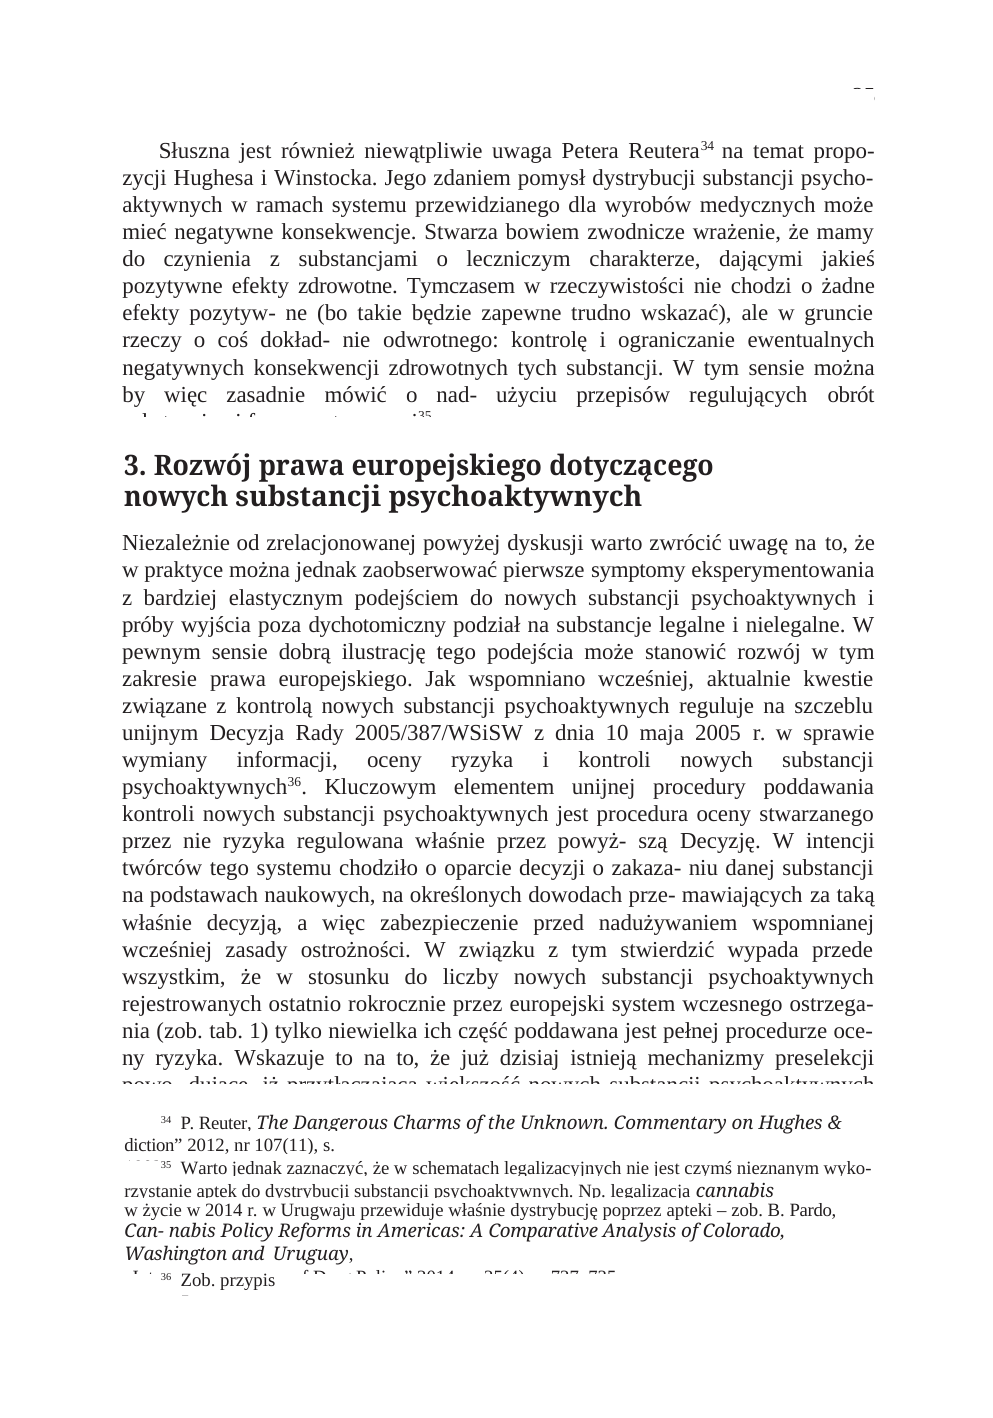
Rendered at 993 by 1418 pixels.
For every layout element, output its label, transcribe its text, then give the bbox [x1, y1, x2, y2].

text 3. Rozwój prawa europejskiego dotyczącego nowych substancji psychoaktywnych [124, 448, 751, 515]
text Warto jednak zaznaczyć, że w schematach legalizacyjnych nie jest czymś nieznanym wyko- [180, 1157, 876, 1176]
text 25 [852, 82, 876, 108]
text Zob. przypis 5. [180, 1269, 293, 1296]
text Słuszna jest również niewątpliwie uwaga Petera Reutera34 na temat propo- zycji Hughesa i Winstocka. Jego zdaniem pomysł dystrybucji substancji psycho- aktywnych w ramach systemu przewidzianego dla wyrobów medycznych może mieć negatywne konsekwencje. Stwarza bowiem zwodnicze wrażenie, że mamy do czynienia z substancjami o leczniczym charakterze, dającymi jakieś pozytywne efekty zdrowotne. Tymczasem w rzeczywistości nie chodzi o żadne efekty pozytyw- ne (bo takie będzie zapewne trudno wskazać), ale w gruncie rzeczy o coś dokład- nie odwrotnego: kontrolę i ograniczanie ewentualnych negatywnych konsekwencji zdrowotnych tych substancji. W tym sensie można by więc zasadnie mówić o nad- użyciu przepisów regulujących obrót substancjami farmaceutycznymi35. [122, 137, 875, 416]
text P. Reuter, The Dangerous Charms of the Unknown. Commentary on Hughes & Winstock, „Ad- [180, 1109, 876, 1138]
text 36 [161, 1271, 173, 1283]
text w życie w 2014 r. w Urugwaju przewiduje właśnie dystrybucję poprzez apteki – zob. B. Pardo, Can- nabis Policy Reforms in Americas: A Comparative Analysis of Colorado, Washington and Uruguay, [124, 1202, 875, 1266]
text 34 [161, 1113, 173, 1125]
text diction” 2012, nr 107(11), s. 1903. [124, 1134, 378, 1161]
text rzystanie aptek do dystrybucji substancji psychoaktywnych. Np. legalizacja cannabis wprowadzana [124, 1177, 876, 1198]
text Niezależnie od zrelacjonowanej powyżej dyskusji warto zwrócić uwagę na to, że w praktyce można jednak zaobserwować pierwsze symptomy eksperymentowania z bardziej elastycznym podejściem do nowych substancji psychoaktywnych i próby wyjścia poza dychotomiczny podział na substancje legalne i nielegalne. W pewnym sensie dobrą ilustrację tego podejścia może stanowić rozwój w tym zakresie prawa europejskiego. Jak wspomniano wcześniej, aktualnie kwestie związane z kontrolą nowych substancji psychoaktywnych reguluje na szczeblu unijnym Decyzja Rady 2005/387/WSiSW z dnia 10 maja 2005 r. w sprawie wymiany informacji, oceny ryzyka i kontroli nowych substancji psychoaktywnych36. Kluczowym elementem unijnej procedury poddawania kontroli nowych substancji psychoaktywnych jest procedura oceny stwarzanego przez nie ryzyka regulowana właśnie przez powyż- szą Decyzję. W intencji twórców tego systemu chodziło o oparcie decyzji o zakaza- niu danej substancji na podstawach naukowych, na określonych dowodach prze- mawiających za taką właśnie decyzją, a więc zabezpieczenie przed nadużywaniem wspomnianej wcześniej zasady ostrożności. W związku z tym stwierdzić wypada przede wszystkim, że w stosunku do liczby nowych substancji psychoaktywnych rejestrowanych ostatnio rokrocznie przez europejski system wczesnego ostrzega- nia (zob. tab. 1) tylko niewielka ich część poddawana jest pełnej procedurze oce- ny ryzyka. Wskazuje to na to, że już dzisiaj istnieją mechanizmy preselekcji powo- dujące, iż przytłaczająca większość nowych substancji psychoaktywnych pozostaje [122, 529, 874, 1084]
text 35 [161, 1158, 173, 1170]
text „International Journal of Drug Policy” 2014, nr 25(4), s. 727–735. [293, 1266, 876, 1273]
